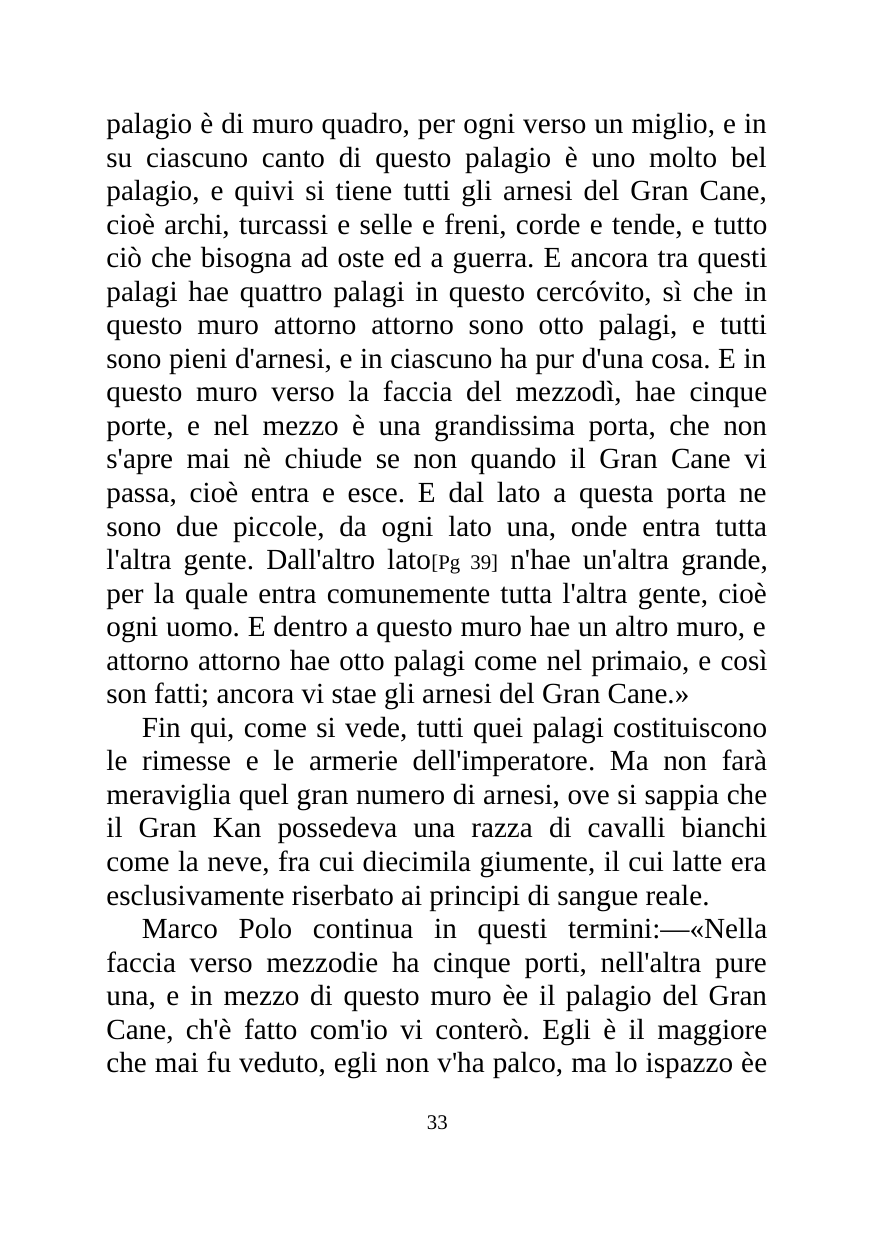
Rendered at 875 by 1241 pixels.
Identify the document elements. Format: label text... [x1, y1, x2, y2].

text Fin qui, come si vede, tutti quei palagi costituiscono le rimesse e le armerie dell'imperatore. Ma non farà meraviglia quel gran numero di arnesi, ove si sappia che il Gran Kan possedeva una razza di cavalli bianchi come la neve, fra cui diecimila giumente, il cui latte era esclusivamente riserbato ai principi di sangue reale. [106, 710, 768, 911]
text palagio è di muro quadro, per ogni verso un miglio, e in su ciascuno canto di questo palagio è uno molto bel palagio, e quivi si tiene tutti gli arnesi del Gran Cane, cioè archi, turcassi e selle e freni, corde e tende, e tutto ciò che bisogna ad oste ed a guerra. E ancora tra questi palagi hae quattro palagi in questo cercóvito, sì che in questo muro attorno attorno sono otto palagi, e tutti sono pieni d'arnesi, e in ciascuno ha pur d'una cosa. E in questo muro verso la faccia del mezzodì, hae cinque porte, e nel mezzo è una grandissima porta, che non s'apre mai nè chiude se non quando il Gran Cane vi passa, cioè entra e esce. E dal lato a questa porta ne sono due piccole, da ogni lato una, onde entra tutta l'altra gente. Dall'altro lato[Pg 39] n'hae un'altra grande, per la quale entra comunemente tutta l'altra gente, cioè ogni uomo. E dentro a questo muro hae un altro muro, e attorno attorno hae otto palagi come nel primaio, e così son fatti; ancora vi stae gli arnesi del Gran Cane.» [106, 106, 768, 710]
text Marco Polo continua in questi termini:—«Nella faccia verso mezzodie ha cinque porti, nell'altra pure una, e in mezzo di questo muro èe il palagio del Gran Cane, ch'è fatto com'io vi conterò. Egli è il maggiore che mai fu veduto, egli non v'ha palco, ma lo ispazzo èe [106, 911, 768, 1079]
